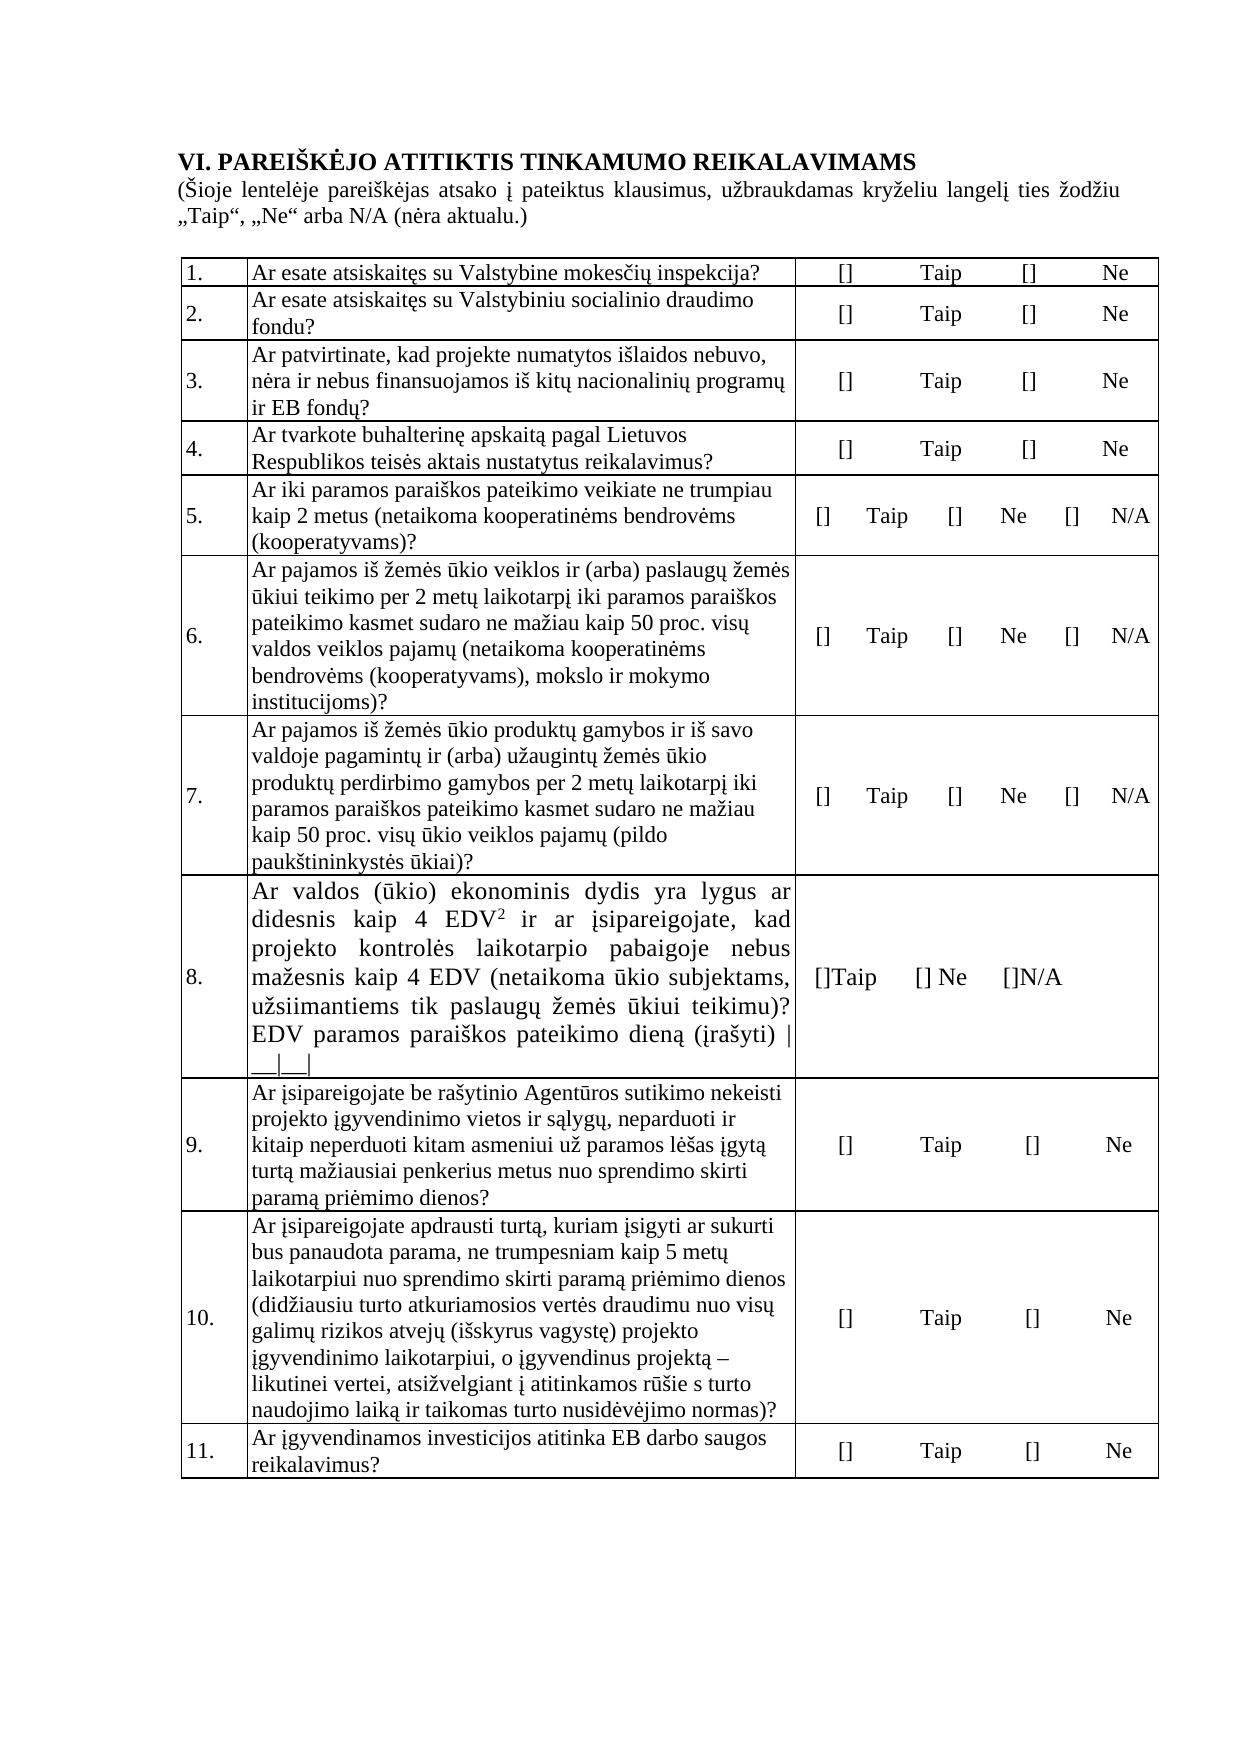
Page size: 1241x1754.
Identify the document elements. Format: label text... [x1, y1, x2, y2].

table_cell [][] [1041, 556, 1103, 714]
table_cell [][] [796, 422, 896, 474]
table_cell [][] [986, 287, 1072, 339]
table_cell Taip [896, 287, 986, 339]
table_cell [][]N/A [986, 876, 1079, 1077]
table_cell Ar esate atsiskaitęs su Valstybiniu socialinio draudimo fondu? [248, 287, 795, 339]
table_cell Ne [1079, 1212, 1158, 1423]
table_cell N/A [1103, 476, 1158, 555]
table_cell Taip [896, 422, 986, 474]
table_header Ar esate atsiskaitęs su Valstybine mokesčių inspekcija? [248, 259, 795, 285]
table_header [][] [986, 259, 1072, 285]
table_cell [][] [796, 1212, 896, 1423]
table_cell 3. [182, 341, 247, 420]
table_cell Taip [896, 1212, 986, 1423]
table_cell [][] [924, 476, 986, 555]
table_cell [][] [796, 556, 850, 714]
table_cell [][] [986, 1212, 1079, 1423]
table_cell [1079, 876, 1158, 1077]
table_cell 10. [182, 1212, 247, 1423]
table_cell Ne [986, 476, 1041, 555]
table_cell Ne [1072, 341, 1158, 420]
table_cell [][] [986, 341, 1072, 420]
table_cell Ar pajamos iš žemės ūkio produktų gamybos ir iš savo valdoje pagamintų ir (arba) užaugintų žemės ūkio produktų perdirbimo gamybos per 2 metų laikotarpį iki paramos paraiškos pateikimo kasmet sudaro ne mažiau kaip 50 proc. visų ūkio veiklos pajamų (pildo paukštininkystės ūkiai)? [248, 716, 795, 874]
table_cell N/A [1103, 556, 1158, 714]
table_cell Ne [1079, 1424, 1158, 1477]
table_cell Taip [850, 716, 924, 874]
table_cell 6. [182, 556, 247, 714]
table_cell 7. [182, 716, 247, 874]
table_cell Ar pajamos iš žemės ūkio veiklos ir (arba) paslaugų žemės ūkiui teikimo per 2 metų laikotarpį iki paramos paraiškos pateikimo kasmet sudaro ne mažiau kaip 50 proc. visų valdos veiklos pajamų (netaikoma kooperatinėms bendrovėms (kooperatyvams), mokslo ir mokymo institucijoms)? [248, 556, 795, 714]
table_cell Ne [1072, 422, 1158, 474]
table_cell [][] [796, 476, 850, 555]
table_cell [][] [986, 1424, 1079, 1477]
table_cell Ar iki paramos paraiškos pateikimo veikiate ne trumpiau kaip 2 metus (netaikoma kooperatinėms bendrovėms (kooperatyvams)? [248, 476, 795, 555]
table_cell Taip [896, 341, 986, 420]
table_cell Taip [896, 1424, 986, 1477]
table_cell N/A [1103, 716, 1158, 874]
table_cell Ar įgyvendinamos investicijos atitinka EB darbo saugos reikalavimus? [248, 1424, 795, 1477]
table_cell [][] [796, 716, 850, 874]
table_cell 8. [182, 876, 247, 1077]
table_cell 2. [182, 287, 247, 339]
table_cell Ar tvarkote buhalterinę apskaitą pagal Lietuvos Respublikos teisės aktais nustatytus reikalavimus? [248, 422, 795, 474]
table_cell Taip [896, 1079, 986, 1210]
table_cell [][] [1041, 716, 1103, 874]
text (Šioje lentelėje pareiškėjas atsako į pateiktus klausimus, užbraukdamas kryželiu langelį ties žodžiu „Taip“, „Ne“ arba N/A (nėra aktualu.) [177, 176, 1122, 228]
table_cell [][] [986, 422, 1072, 474]
table_cell Ne [986, 556, 1041, 714]
table_cell [][] [796, 341, 896, 420]
table_header 1. [182, 259, 247, 285]
table_cell 9. [182, 1079, 247, 1210]
text VI. PAREIŠKĖJO ATITIKTIS TINKAMUMO REIKALAVIMAMS [177, 147, 1122, 176]
table_header Ne [1072, 259, 1158, 285]
table_cell [][] [1041, 476, 1103, 555]
table_cell 5. [182, 476, 247, 555]
table_cell [][] [924, 716, 986, 874]
table_cell 11. [182, 1424, 247, 1477]
table_cell Taip [850, 556, 924, 714]
table_cell 4. [182, 422, 247, 474]
table_cell [][] [986, 1079, 1079, 1210]
table_header [][] [796, 259, 896, 285]
table_cell [][] [796, 1424, 896, 1477]
table_cell Taip [850, 476, 924, 555]
table_header Taip [896, 259, 986, 285]
table_cell Ne [1072, 287, 1158, 339]
table_cell [][] [796, 287, 896, 339]
table_cell Ar įsipareigojate be rašytinio Agentūros sutikimo nekeisti projekto įgyvendinimo vietos ir sąlygų, neparduoti ir kitaip neperduoti kitam asmeniui už paramos lėšas įgytą turtą mažiausiai penkerius metus nuo sprendimo skirti paramą priėmimo dienos? [248, 1079, 795, 1210]
table_cell [][] [796, 1079, 896, 1210]
table_cell Ne [986, 716, 1041, 874]
table_cell [][] Ne [896, 876, 986, 1077]
table_cell [][] [924, 556, 986, 714]
table_cell Ar įsipareigojate apdrausti turtą, kuriam įsigyti ar sukurti bus panaudota parama, ne trumpesniam kaip 5 metų laikotarpiui nuo sprendimo skirti paramą priėmimo dienos (didžiausiu turto atkuriamosios vertės draudimu nuo visų galimų rizikos atvejų (išskyrus vagystę) projekto įgyvendinimo laikotarpiui, o įgyvendinus projektą – likutinei vertei, atsižvelgiant į atitinkamos rūšie s turto naudojimo laiką ir taikomas turto nusidėvėjimo normas)? [248, 1212, 795, 1423]
table_cell Ar patvirtinate, kad projekte numatytos išlaidos nebuvo, nėra ir nebus finansuojamos iš kitų nacionalinių programų ir EB fondų? [248, 341, 795, 420]
table_cell [][]Taip [796, 876, 896, 1077]
table_cell Ne [1079, 1079, 1158, 1210]
table_cell Ar valdos (ūkio) ekonominis dydis yra lygus ar didesnis kaip 4 EDV2 ir ar įsipareigojate, kad projekto kontrolės laikotarpio pabaigoje nebus mažesnis kaip 4 EDV (netaikoma ūkio subjektams, užsiimantiems tik paslaugų žemės ūkiui teikimu)? EDV paramos paraiškos pateikimo dieną (įrašyti) |__|__| [248, 876, 795, 1077]
